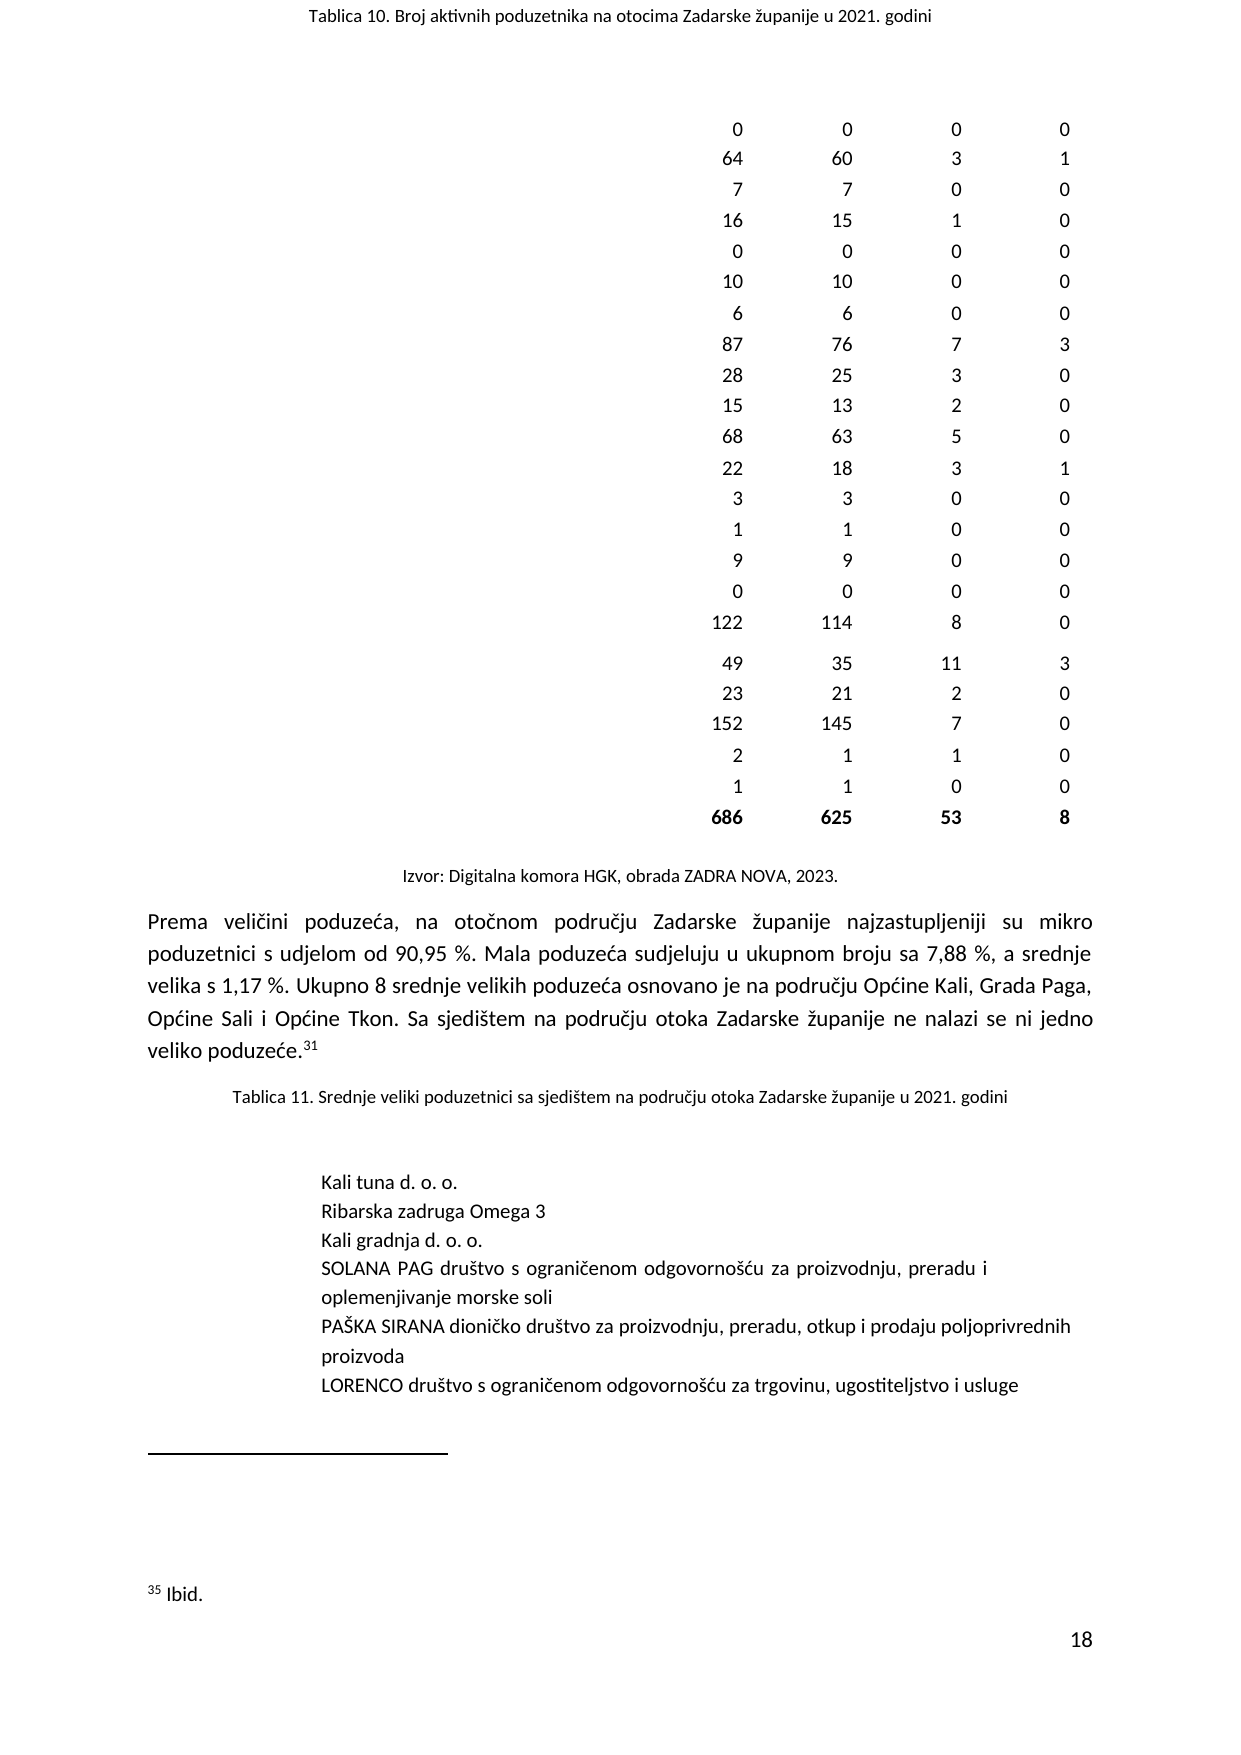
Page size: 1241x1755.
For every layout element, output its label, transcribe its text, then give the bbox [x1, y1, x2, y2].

table_cell Vrgada [211, 742, 333, 772]
text samouprave poduzetnika u [149, 804, 1084, 864]
table_cell 0 [972, 680, 1084, 709]
table_cell Grad Zadar [333, 269, 577, 299]
table_cell Ukupno [150, 804, 577, 833]
table_header Jedinica lokalne [333, 28, 577, 72]
table_cell 0 [972, 176, 1084, 206]
table_cell 6 [577, 300, 754, 330]
table_cell Lavdara [211, 238, 333, 267]
table_cell Srednje [972, 73, 1084, 114]
table_cell 1 [754, 516, 862, 546]
table_cell 1 [754, 773, 862, 803]
table_cell 14. [150, 609, 211, 709]
table_cell 11 [863, 649, 971, 679]
table_cell [334, 73, 576, 114]
table_cell Općina Preko [333, 609, 577, 648]
table_cell Dugi otok [211, 145, 333, 175]
table_cell 0 [972, 742, 1084, 772]
table_cell 5 [863, 424, 971, 453]
table_cell 49 [577, 649, 754, 679]
table_cell Općina Kukljica [333, 680, 577, 709]
table_cell 3 [863, 455, 971, 484]
table_cell Pašman [211, 424, 333, 484]
table_cell 23 [577, 680, 754, 709]
table_cell 9 [754, 547, 862, 577]
table_cell 0 [972, 486, 1084, 515]
table_cell Grad Zadar [333, 486, 577, 515]
table_cell Molat [211, 269, 333, 299]
text JLS Srednje veliki poduzetnici [167, 1109, 1084, 1134]
table_cell 0 [863, 176, 971, 206]
table_cell Grad Pag [158, 1255, 310, 1400]
table_cell 2 [577, 742, 754, 772]
table_cell 25 [754, 362, 862, 391]
table_cell 0 [972, 238, 1084, 267]
table_cell 0 [754, 116, 862, 144]
table_cell 0 [863, 516, 971, 546]
table_cell 87 [577, 331, 754, 361]
table_cell 0 [972, 392, 1084, 422]
table_cell Općina Kolan [333, 362, 577, 391]
table_cell 3 [863, 145, 971, 175]
table_cell 7 [863, 711, 971, 741]
text samouprave poduzetnika u [1084, 57, 1145, 83]
table_cell 3. [150, 176, 211, 206]
table_cell 0 [863, 773, 971, 803]
table_cell SOLANA PAG društvo s ograničenom odgovornošću za proizvodnju, preradu i oplemenjivanje morske soli PAŠKA SIRANA dioničko društvo za proizvodnju, preradu, otkup i prodaju poljoprivrednih proizvoda LORENCO društvo s ograničenom odgovornošću za trgovinu, ugostiteljstvo i usluge [310, 1255, 1088, 1400]
table_cell 3 [754, 486, 862, 515]
table_cell 0 [972, 578, 1084, 608]
table_header Veličina poduzeća [754, 28, 1084, 72]
table_cell 0 [754, 578, 862, 608]
table_cell 0 [972, 207, 1084, 237]
table_cell 10. [150, 486, 211, 515]
table_cell 22 [577, 455, 754, 484]
table_cell 0 [972, 773, 1084, 803]
table_cell Rava [211, 516, 333, 546]
table_cell Pag [211, 331, 333, 422]
table_cell 7 [863, 331, 971, 361]
table_cell 4. [150, 207, 211, 237]
text Prema veličini poduzeća, na otočnom području Zadarske županije najzastupljeniji su mikro poduzetnici s udjelom od 90,95 %. Mala poduzeća sudjeluju u ukupnom broju sa 7,88 %, a srednje velika s 1,17 %. Ukupno 8 srednje velikih poduzeća osnovano je na području Općine Kali, Grada Paga, Općine Sali i Općine Tkon. Sa sjedištem na području otoka Zadarske županije ne nalazi se ni jedno veliko poduzeće.31 [147, 907, 1094, 1064]
table_cell 0 [972, 609, 1084, 648]
table_cell Škarda [211, 578, 333, 608]
table_cell 9. [150, 424, 211, 484]
table_cell 63 [754, 424, 862, 453]
table_cell 8. [150, 331, 211, 422]
table_cell 12. [150, 547, 211, 577]
table_cell 17. [150, 773, 211, 803]
table_header Br. [150, 28, 211, 72]
table_cell 16. [150, 742, 211, 772]
table_cell Općina Sali [333, 773, 577, 803]
table_cell 1 [972, 455, 1084, 484]
table_cell 1 [863, 742, 971, 772]
table_cell Grad Zadar [333, 176, 577, 206]
table_cell Grad Pag [333, 331, 577, 361]
table_cell 0 [972, 424, 1084, 453]
table_cell Silba [211, 547, 333, 577]
table_cell 76 [754, 331, 862, 361]
table_cell Grad Zadar [333, 547, 577, 577]
table_cell Općina Tkon [333, 455, 577, 484]
table_cell Općina Pakoštane [333, 742, 577, 772]
table_cell 64 [577, 145, 754, 175]
text Tablica 11. Srednje veliki poduzetnici sa sjedištem na području otoka Zadarske županije u 2021. godini [153, 1085, 1087, 1108]
table_cell 0 [863, 238, 971, 267]
table_cell 3 [577, 486, 754, 515]
table_cell 0 [972, 269, 1084, 299]
table_cell 21 [754, 680, 862, 709]
table_cell 0 [863, 486, 971, 515]
table_cell 0 [754, 238, 862, 267]
table_cell 0 [577, 116, 754, 144]
table_cell 1 [577, 516, 754, 546]
table_cell 8 [863, 609, 971, 648]
table_cell Grad Zadar [333, 516, 577, 546]
table_cell Općina Pašman [333, 424, 577, 453]
table_cell Ugljan [211, 609, 333, 709]
table_cell Grad Zadar [333, 207, 577, 237]
table_cell 3 [972, 649, 1084, 679]
table_cell Ist [211, 176, 333, 206]
table_cell Općina Povljana [333, 392, 577, 422]
table_cell 28 [577, 362, 754, 391]
table_cell 0 [972, 711, 1084, 741]
table_cell 35 [754, 649, 862, 679]
table_cell 8 [972, 804, 1084, 833]
table_cell 60 [754, 145, 862, 175]
table_cell 152 [577, 711, 754, 741]
table_cell Općina Kali [333, 649, 577, 679]
table_cell 7 [754, 176, 862, 206]
table_cell 0 [577, 578, 754, 608]
table_cell 1 [577, 773, 754, 803]
table_cell 0 [863, 116, 971, 144]
table_cell 0 [863, 578, 971, 608]
table_cell Iž [211, 207, 333, 237]
table_cell 16 [577, 207, 754, 237]
table_header Kali tuna d. o. o. Ribarska zadruga Omega 3 Kali gradnja d. o. o. [310, 1169, 1088, 1255]
table_cell 686 [577, 804, 754, 833]
table_cell Općina Vir [333, 711, 577, 741]
table_cell 0 [863, 269, 971, 299]
table_cell Mikro [754, 73, 862, 114]
table_cell 68 [577, 424, 754, 453]
table_cell 625 [754, 804, 862, 833]
table_cell 0 [863, 300, 971, 330]
table_header Broj aktivnih [577, 28, 754, 72]
table_cell 0 [972, 116, 1084, 144]
table_cell 0 [972, 516, 1084, 546]
table_cell 10 [754, 269, 862, 299]
table_cell 3 [863, 362, 971, 391]
table_cell 2 [863, 680, 971, 709]
table_cell 1. [150, 116, 211, 144]
table_cell 11. [150, 516, 211, 546]
table_cell 5. [150, 238, 211, 267]
table_cell 0 [577, 238, 754, 267]
table_cell 0 [972, 362, 1084, 391]
table_cell 0 [972, 300, 1084, 330]
table_cell 0 [972, 547, 1084, 577]
table_cell 13 [754, 392, 862, 422]
text Tablica 10. Broj aktivnih poduzetnika na otocima Zadarske županije u 2021. godini [153, 4, 1087, 27]
table_cell 7. [150, 300, 211, 330]
table_cell Zverinac [211, 773, 333, 803]
table_cell 9 [577, 547, 754, 577]
text Izvor: Digitalna komora HGK, obrada ZADRA NOVA, 2023. [153, 864, 1087, 887]
table_cell 15 [577, 392, 754, 422]
table_cell 10 [577, 269, 754, 299]
table_cell Olib [211, 300, 333, 330]
table_cell 0 [863, 547, 971, 577]
table_cell 3 [972, 331, 1084, 361]
table_cell Babac [211, 116, 333, 144]
table_cell 7 [577, 176, 754, 206]
table_cell 53 [863, 804, 971, 833]
table_cell 6 [754, 300, 862, 330]
table_header Otok [211, 28, 333, 72]
table_cell Premuda [211, 486, 333, 515]
table_cell 1 [754, 742, 862, 772]
table_cell 6. [150, 269, 211, 299]
table_cell [150, 73, 210, 114]
table_cell Općina Sali [333, 238, 577, 267]
table_cell 13. [150, 578, 211, 608]
table_cell 114 [754, 609, 862, 648]
table_cell 2021. godini [577, 73, 753, 114]
table_cell 122 [577, 609, 754, 648]
table_cell Grad Zadar [333, 300, 577, 330]
table_cell 15 [754, 207, 862, 237]
text [149, 1109, 1084, 1169]
table_cell Vir [211, 711, 333, 741]
table_cell 2. [150, 145, 211, 175]
table_cell 18 [754, 455, 862, 484]
table_cell 15. [150, 711, 211, 741]
table_cell Općina Sveti Filip i Jakov [333, 116, 577, 144]
table_header Općina Kali [158, 1169, 310, 1255]
table_cell Malo [863, 73, 971, 114]
table_cell 145 [754, 711, 862, 741]
table_cell [211, 73, 333, 114]
table_cell 2 [863, 392, 971, 422]
table_cell 1 [863, 207, 971, 237]
table_cell Grad Zadar [333, 578, 577, 608]
table_cell 1 [972, 145, 1084, 175]
table_cell Općina Sali [333, 145, 577, 175]
